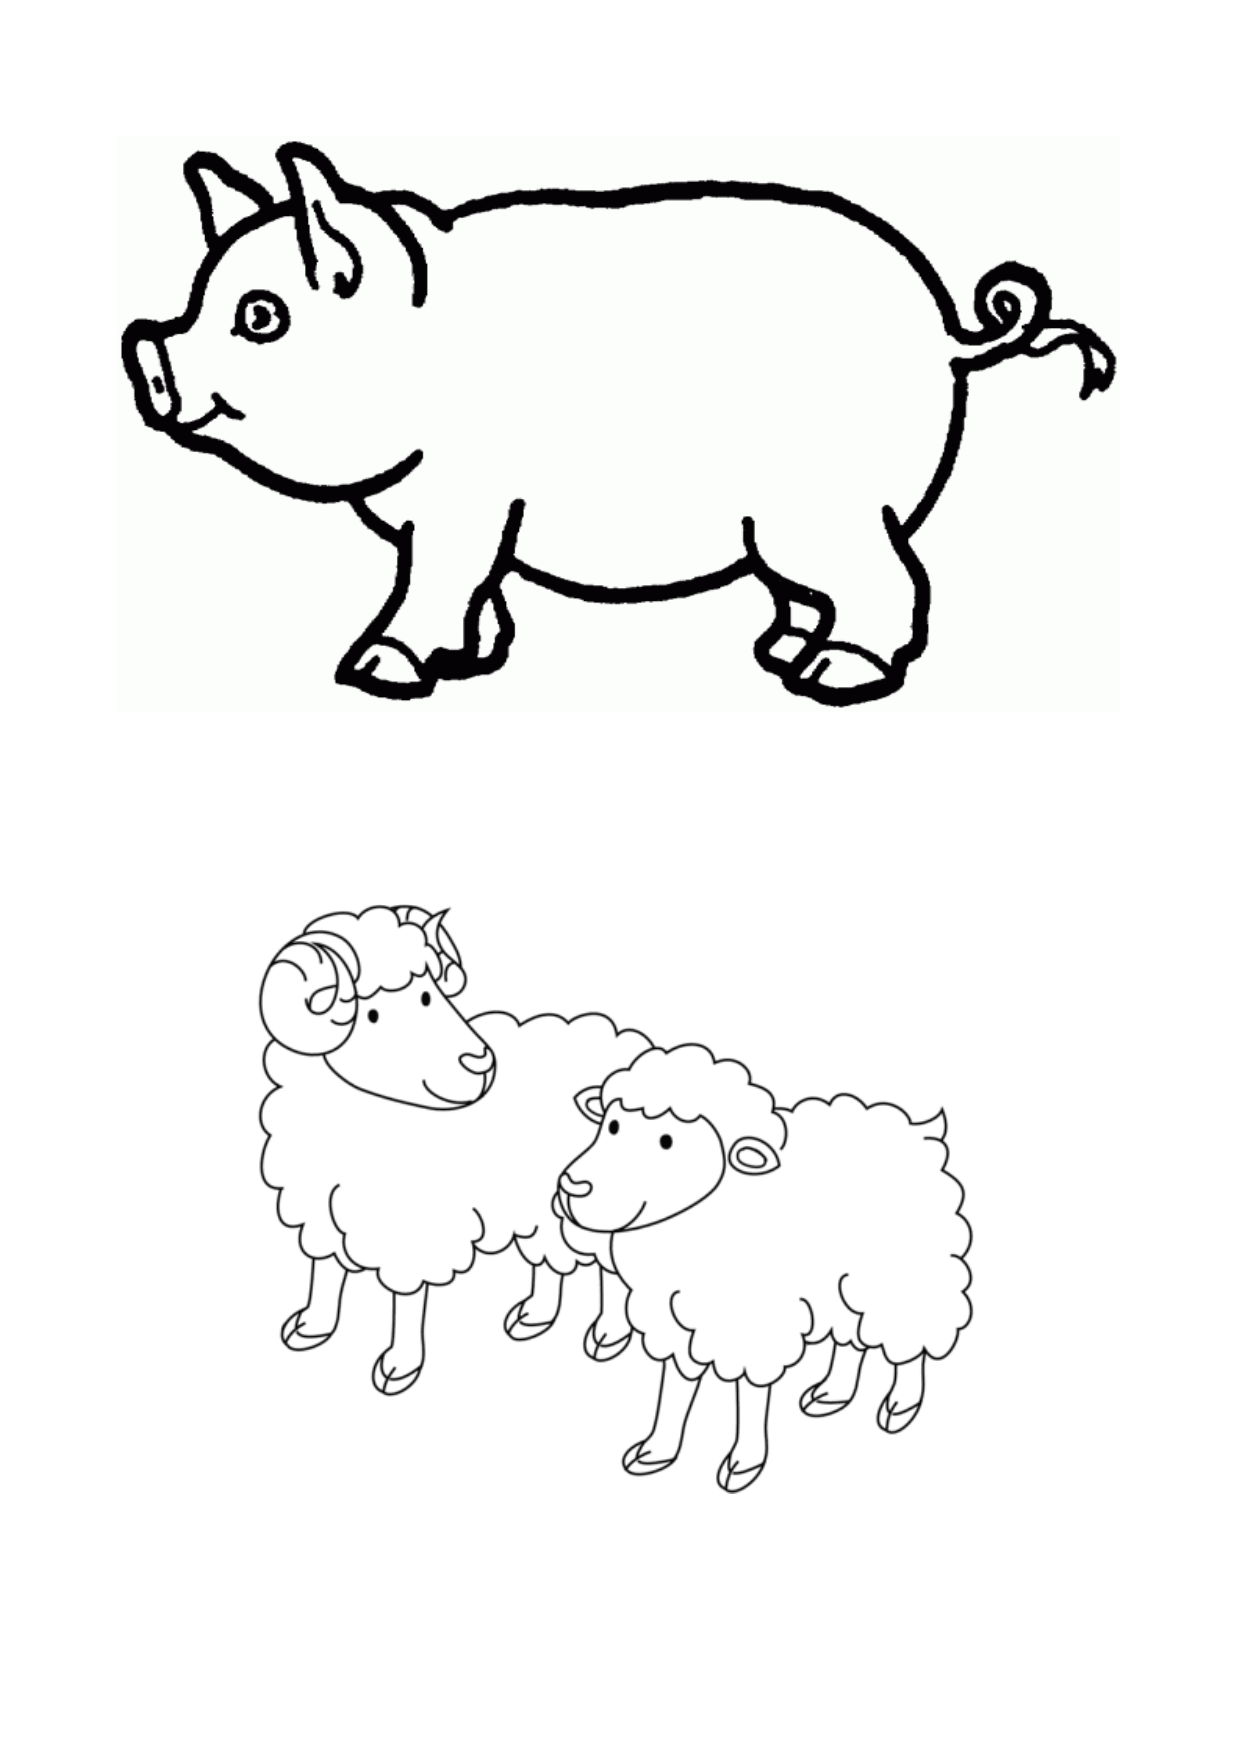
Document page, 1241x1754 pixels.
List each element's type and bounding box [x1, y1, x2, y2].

picture [116, 136, 1121, 712]
picture [242, 904, 992, 1494]
